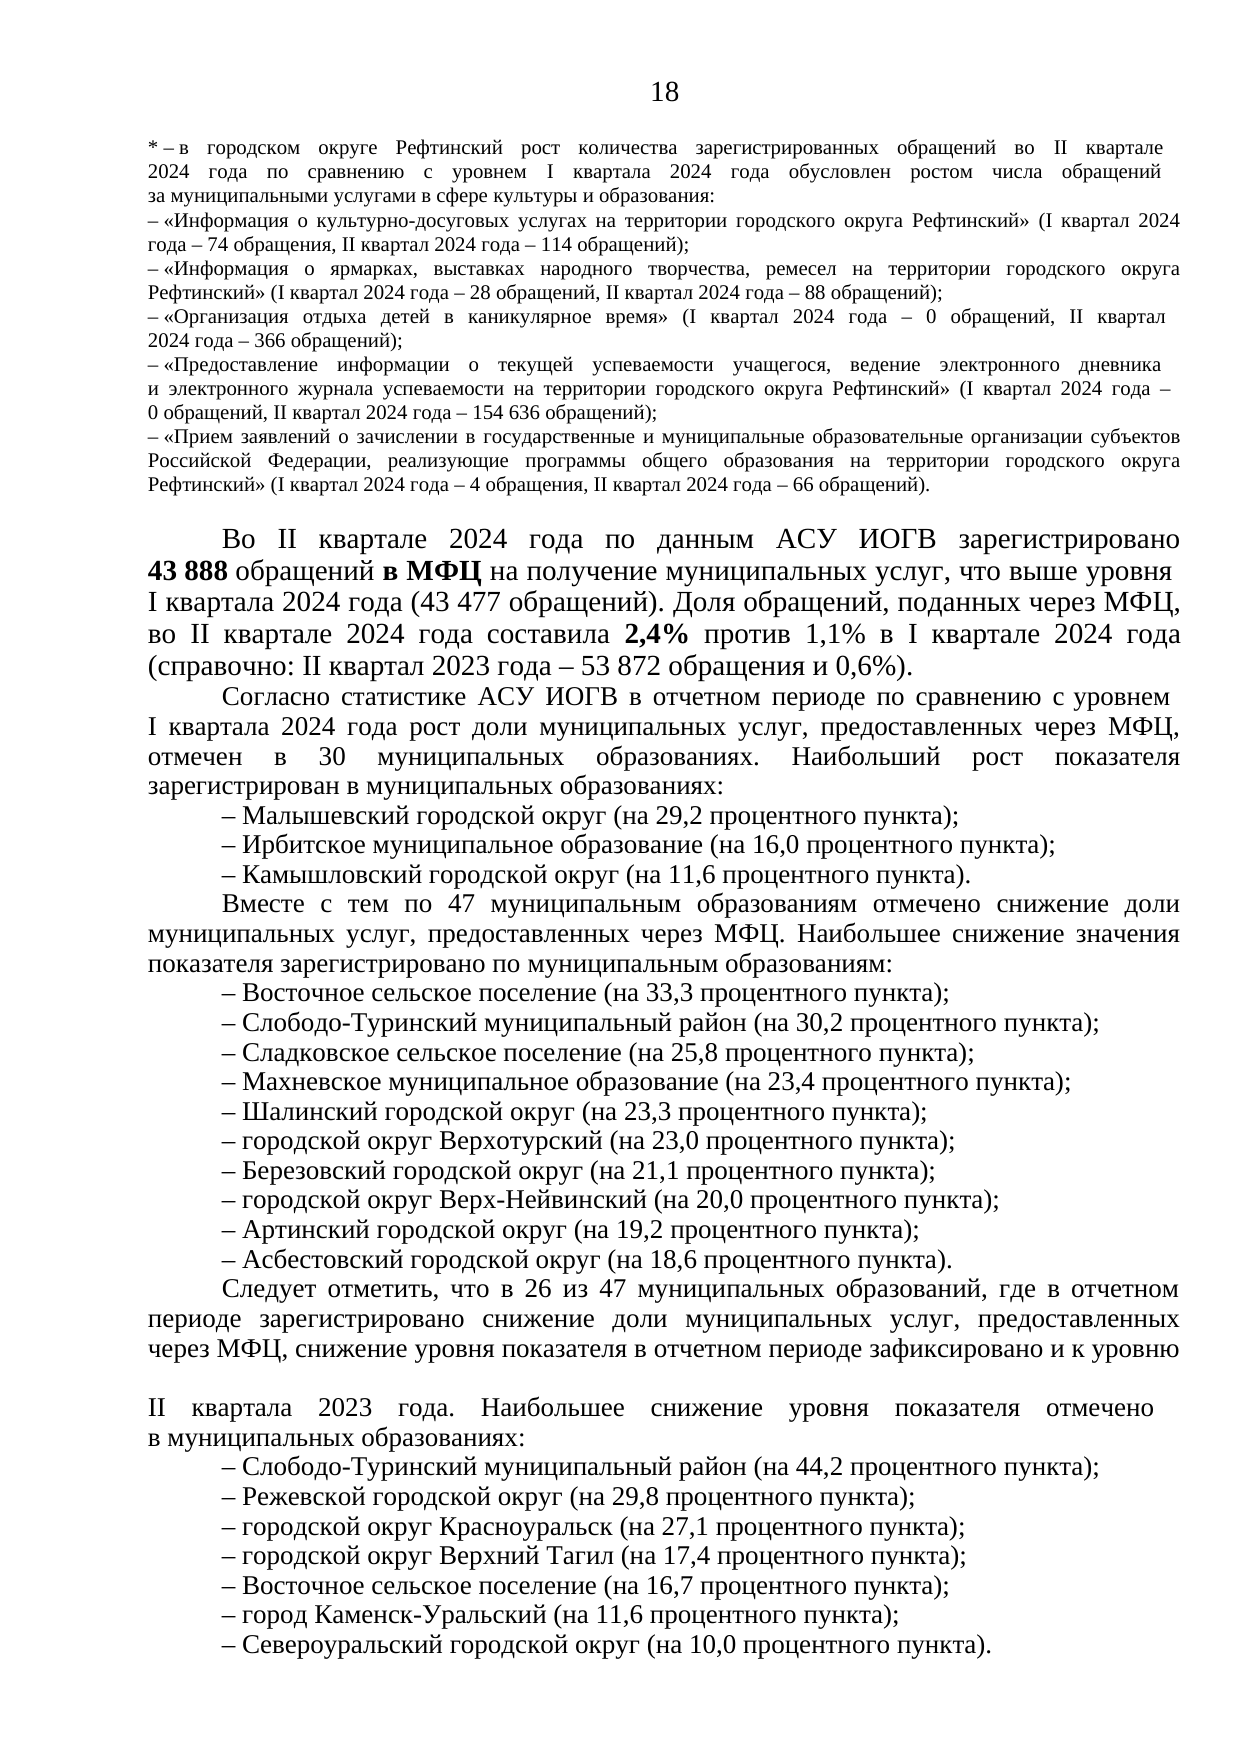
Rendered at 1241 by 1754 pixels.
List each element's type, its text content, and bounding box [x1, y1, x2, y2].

text Согласно статистике АСУ ИОГВ в отчетном периоде по сравнению с уровнем I квартала 2024 года рост доли муниципальных услуг, предоставленных через МФЦ, отмечен в 30 муниципальных образованиях. Наибольший рост показателя зарегистрирован в муниципальных образованиях: [148, 682, 1181, 801]
text – Артинский городской округ (на 19,2 процентного пункта); [148, 1215, 1181, 1244]
text – «Предоставление информации о текущей успеваемости учащегося, ведение электронного дневника и электронного журнала успеваемости на территории городского округа Рефтинский» (I квартал 2024 года – 0 обращений, II квартал 2024 года – 154 636 обращений); [148, 352, 1181, 424]
text – Махневское муниципальное образование (на 23,4 процентного пункта); [148, 1067, 1181, 1097]
text * – в городском округе Рефтинский рост количества зарегистрированных обращений во II квартале 2024 года по сравнению с уровнем I квартала 2024 года обусловлен ростом числа обращений за муниципальными услугами в сфере культуры и образования: [148, 135, 1181, 207]
text – Восточное сельское поселение (на 16,7 процентного пункта); [148, 1570, 1181, 1600]
text – «Информация о ярмарках, выставках народного творчества, ремесел на территории городского округа Рефтинский» (I квартал 2024 года – 28 обращений, II квартал 2024 года – 88 обращений); [148, 256, 1181, 304]
text – Березовский городской округ (на 21,1 процентного пункта); [148, 1156, 1181, 1185]
text – Режевской городской округ (на 29,8 процентного пункта); [148, 1482, 1181, 1511]
text – Ирбитское муниципальное образование (на 16,0 процентного пункта); [148, 830, 1181, 860]
text – Камышловский городской округ (на 11,6 процентного пункта). [148, 860, 1181, 889]
text – «Организация отдыха детей в каникулярное время» (I квартал 2024 года – 0 обращений, II квартал 2024 года – 366 обращений); [148, 304, 1181, 352]
text – город Каменск-Уральский (на 11,6 процентного пункта); [148, 1600, 1181, 1629]
text Во II квартале 2024 года по данным АСУ ИОГВ зарегистрировано 43 888 обращений в МФЦ на получение муниципальных услуг, что выше уровня I квартала 2024 года (43 477 обращений). Доля обращений, поданных через МФЦ, во II квартале 2024 года составила 2,4% против 1,1% в I квартале 2024 года (справочно: II квартал 2023 года – 53 872 обращения и 0,6%). [148, 523, 1181, 682]
text – городской округ Красноуральск (на 27,1 процентного пункта); [148, 1511, 1181, 1541]
text – Асбестовский городской округ (на 18,6 процентного пункта). [148, 1244, 1181, 1274]
text – Сладковское сельское поселение (на 25,8 процентного пункта); [148, 1037, 1181, 1067]
text – «Прием заявлений о зачислении в государственные и муниципальные образовательные организации субъектов Российской Федерации, реализующие программы общего образования на территории городского округа Рефтинский» (I квартал 2024 года – 4 обращения, II квартал 2024 года – 66 обращений). [148, 424, 1181, 496]
text – Восточное сельское поселение (на 33,3 процентного пункта); [148, 978, 1181, 1008]
text – городской округ Верхний Тагил (на 17,4 процентного пункта); [148, 1541, 1181, 1570]
text – Малышевский городской округ (на 29,2 процентного пункта); [148, 801, 1181, 830]
text Вместе с тем по 47 муниципальным образованиям отмечено снижение доли муниципальных услуг, предоставленных через МФЦ. Наибольшее снижение значения показателя зарегистрировано по муниципальным образованиям: [148, 889, 1181, 978]
text – Слободо-Туринский муниципальный район (на 30,2 процентного пункта); [148, 1008, 1181, 1037]
text – Североуральский городской округ (на 10,0 процентного пункта). [148, 1629, 1181, 1659]
text – городской округ Верхотурский (на 23,0 процентного пункта); [148, 1126, 1181, 1156]
text – Слободо-Туринский муниципальный район (на 44,2 процентного пункта); [148, 1452, 1181, 1482]
text – городской округ Верх-Нейвинский (на 20,0 процентного пункта); [148, 1185, 1181, 1215]
text – «Информация о культурно-досуговых услугах на территории городского округа Рефтинский» (I квартал 2024 года – 74 обращения, II квартал 2024 года – 114 обращений); [148, 207, 1181, 256]
text Следует отметить, что в 26 из 47 муниципальных образований, где в отчетном периоде зарегистрировано снижение доли муниципальных услуг, предоставленных через МФЦ, снижение уровня показателя в отчетном периоде зафиксировано и к уровню II квартала 2023 года. Наибольшее снижение уровня показателя отмечено в муниципальных образованиях: [148, 1274, 1181, 1452]
text – Шалинский городской округ (на 23,3 процентного пункта); [148, 1097, 1181, 1126]
